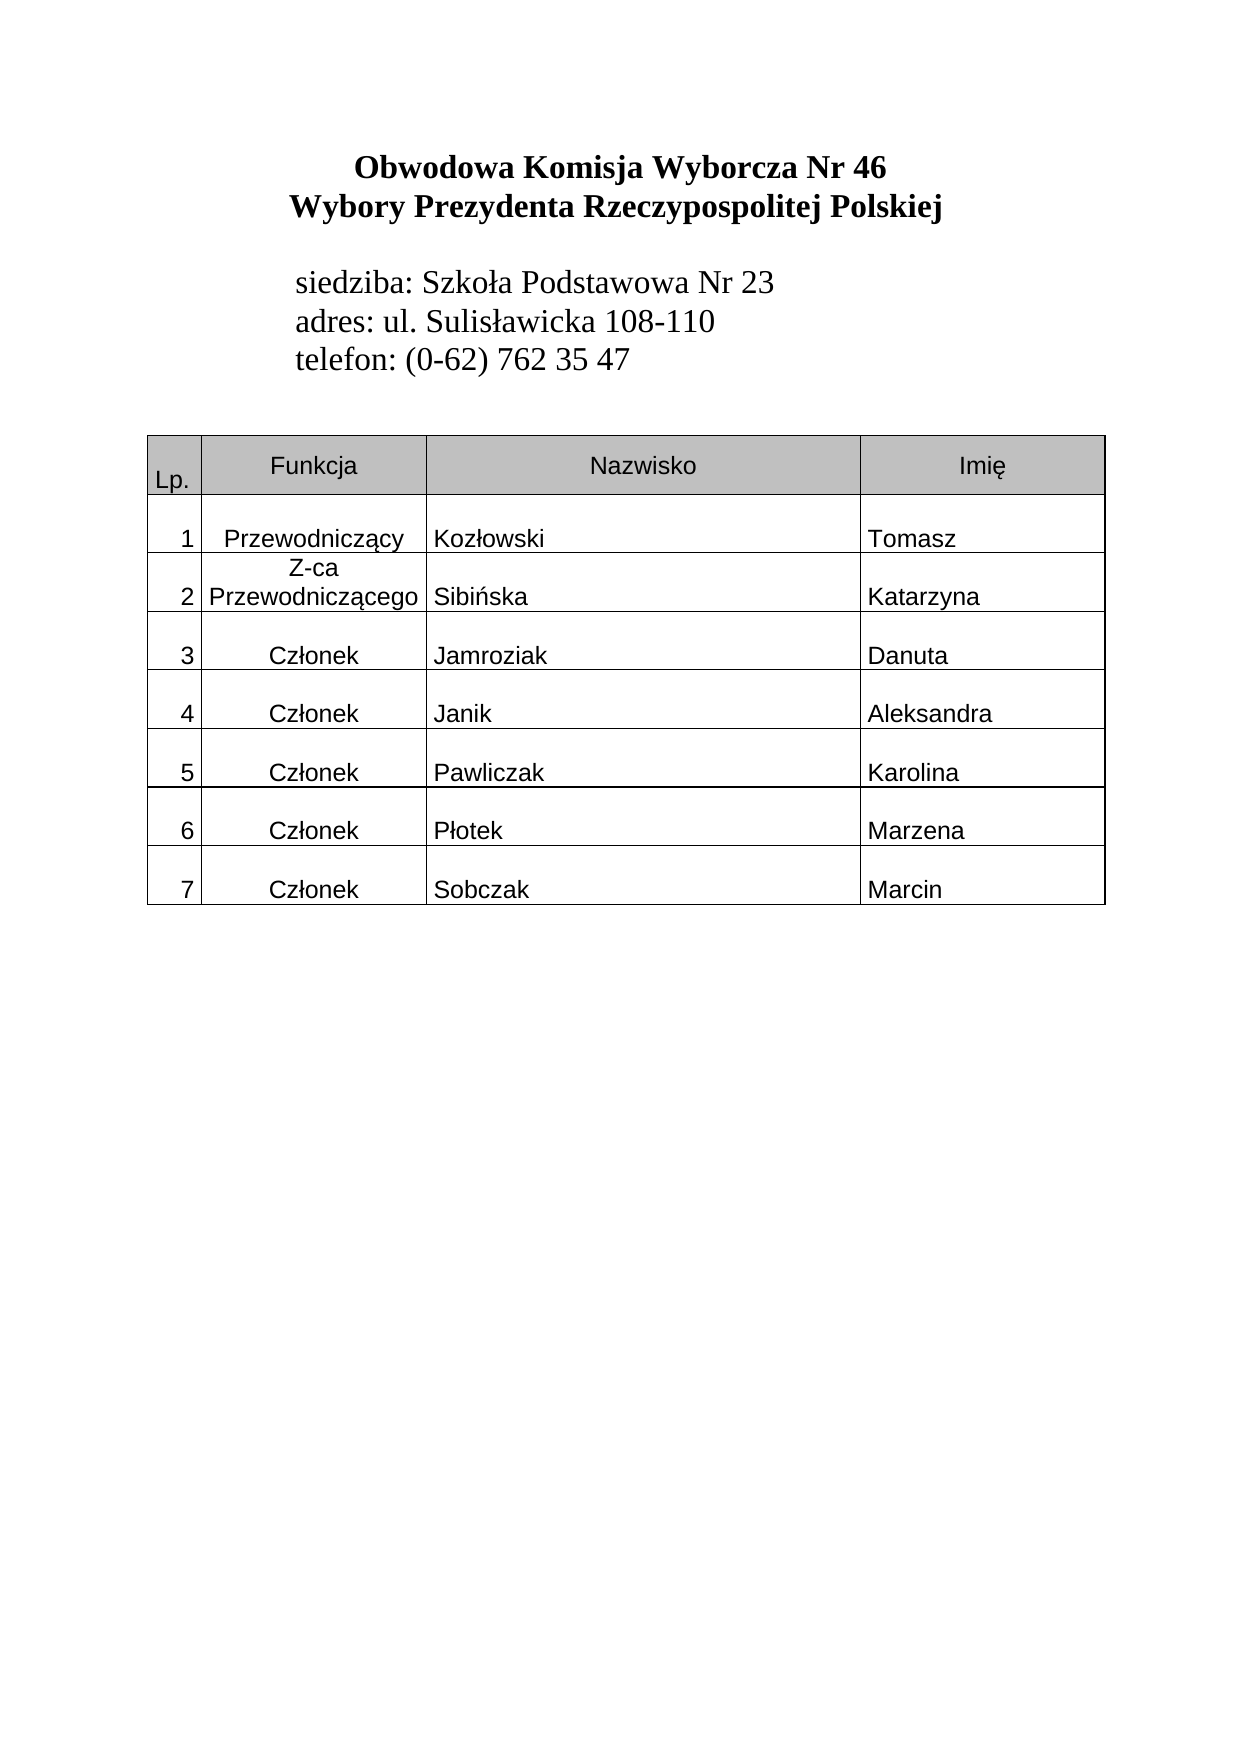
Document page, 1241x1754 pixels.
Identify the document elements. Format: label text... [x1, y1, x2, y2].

table_header Nazwisko [427, 436, 860, 494]
table_cell Aleksandra [861, 670, 1104, 728]
text siedziba: Szkoła Podstawowa Nr 23 [295, 263, 1092, 301]
table_cell 6 [148, 788, 201, 845]
table_cell Płotek [427, 788, 860, 845]
table_cell Katarzyna [861, 553, 1104, 611]
table_cell Członek [202, 846, 426, 903]
text Obwodowa Komisja Wyborcza Nr 46 [148, 148, 1092, 186]
table_cell Pawliczak [427, 729, 860, 786]
table_cell Członek [202, 788, 426, 845]
table_cell Tomasz [861, 495, 1104, 552]
table_header Imię [861, 436, 1104, 494]
table_cell Danuta [861, 612, 1104, 669]
table_cell 2 [148, 553, 201, 611]
table_cell Marzena [861, 788, 1104, 845]
table_cell Jamroziak [427, 612, 860, 669]
table_cell Członek [202, 670, 426, 728]
table_cell Członek [202, 612, 426, 669]
table_cell Karolina [861, 729, 1104, 786]
table_cell Marcin [861, 846, 1104, 903]
table_header Lp. [148, 436, 201, 494]
text telefon: (0-62) 762 35 47 [221, 339, 1092, 378]
table_cell 4 [148, 670, 201, 728]
table_cell Sobczak [427, 846, 860, 903]
table_cell Członek [202, 729, 426, 786]
table_cell 1 [148, 495, 201, 552]
table_header Funkcja [202, 436, 426, 494]
table_cell 5 [148, 729, 201, 786]
table_cell 3 [148, 612, 201, 669]
table_cell Kozłowski [427, 495, 860, 552]
table_cell Przewodniczący [202, 495, 426, 552]
table_cell Z-ca Przewodniczącego [202, 553, 426, 611]
text adres: ul. Sulisławicka 108-110 [148, 301, 1092, 339]
text Wybory Prezydenta Rzeczypospolitej Polskiej [148, 186, 1092, 224]
table_cell 7 [148, 846, 201, 903]
table_cell Sibińska [427, 553, 860, 611]
table_cell Janik [427, 670, 860, 728]
